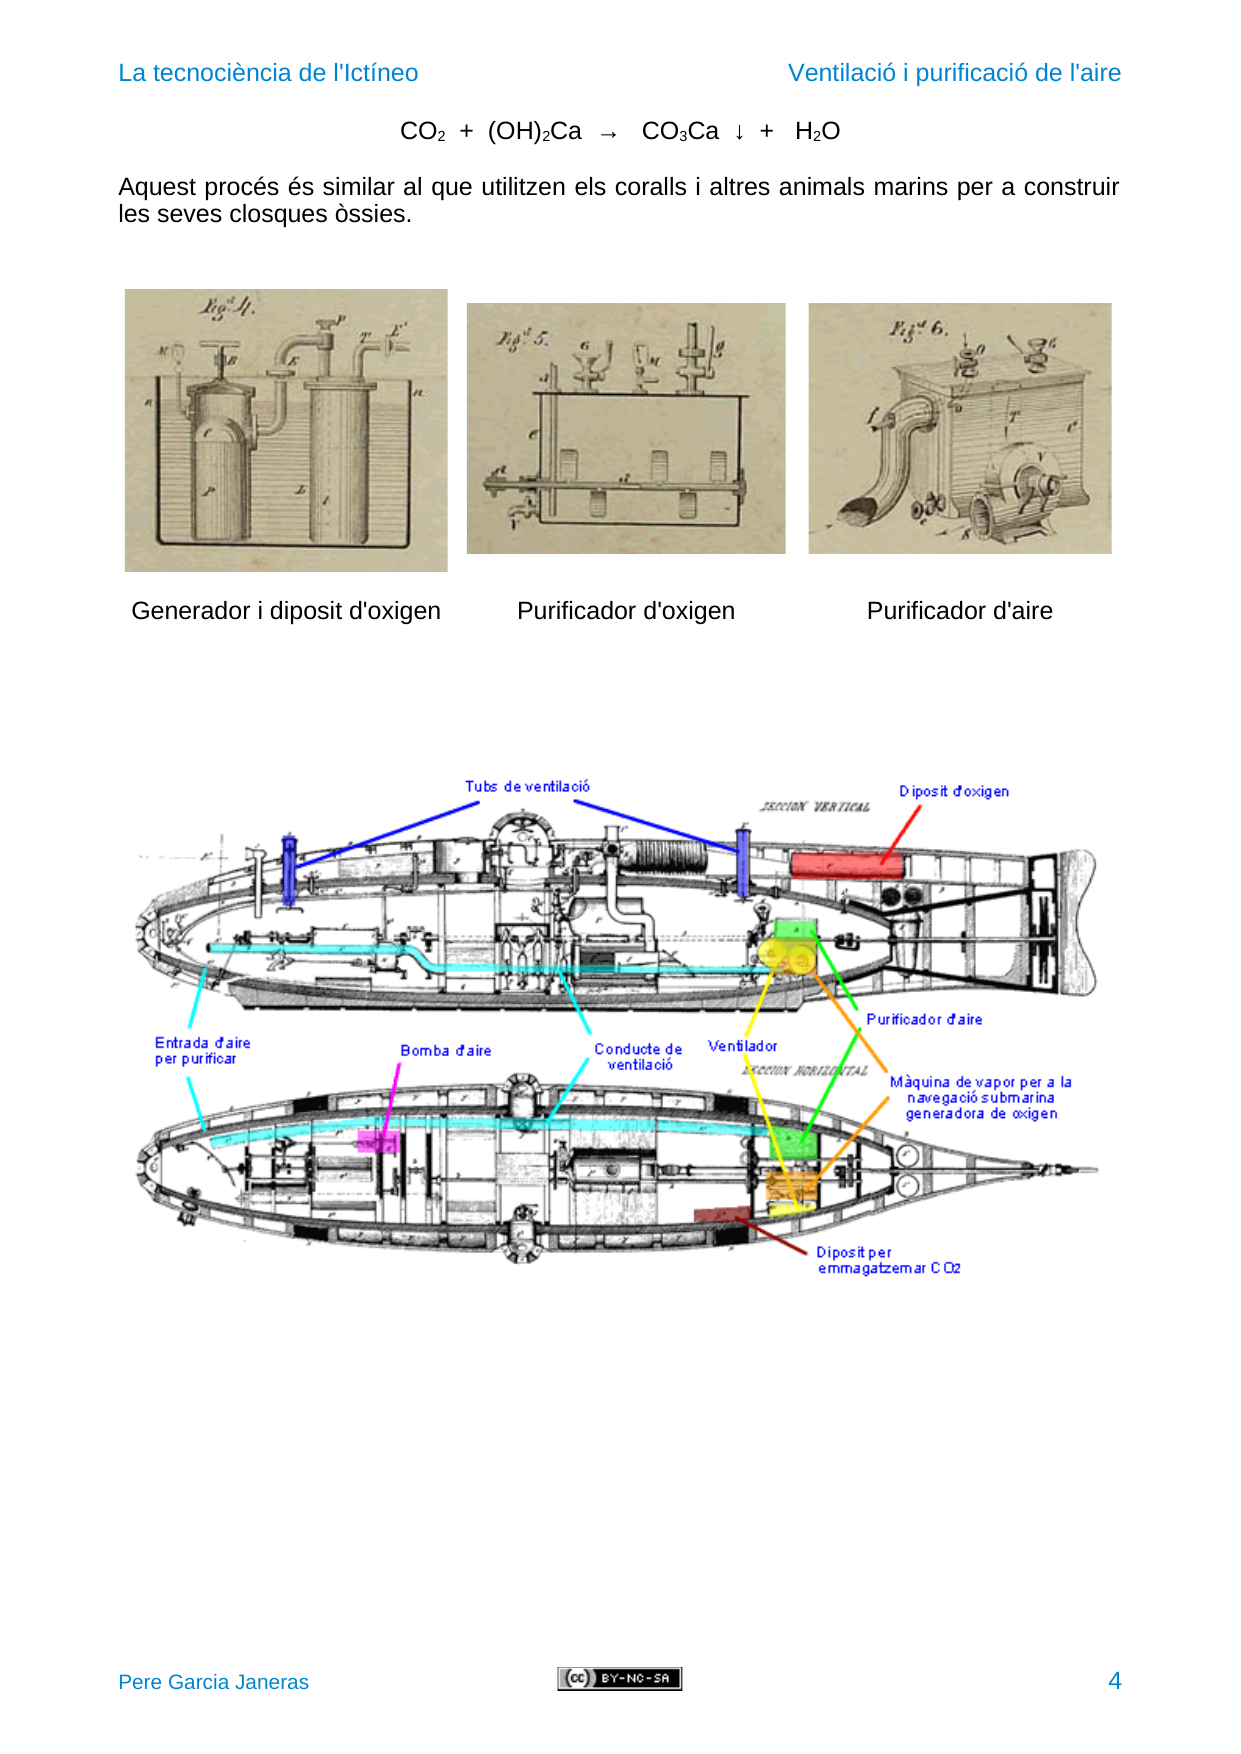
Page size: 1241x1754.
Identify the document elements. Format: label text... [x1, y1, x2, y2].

table_cell Generador i diposit d'oxigen [118, 591, 454, 631]
picture [125, 770, 1115, 1278]
text CO2 + (OH)2Ca → CO3Ca ↓ + H2O [118, 116, 1122, 144]
table_header [454, 284, 798, 591]
picture [808, 303, 1112, 554]
table_cell Purificador d'oxigen [454, 591, 798, 631]
table_cell Purificador d'aire [798, 591, 1122, 631]
text Aquest procés és similar al que utilitzen els coralls i altres animals marins per a construir les seves closques òssies. [118, 172, 1122, 228]
table_header [118, 284, 454, 591]
picture [466, 303, 786, 554]
picture [557, 1667, 683, 1691]
picture [124, 289, 448, 572]
table_header [798, 284, 1122, 591]
